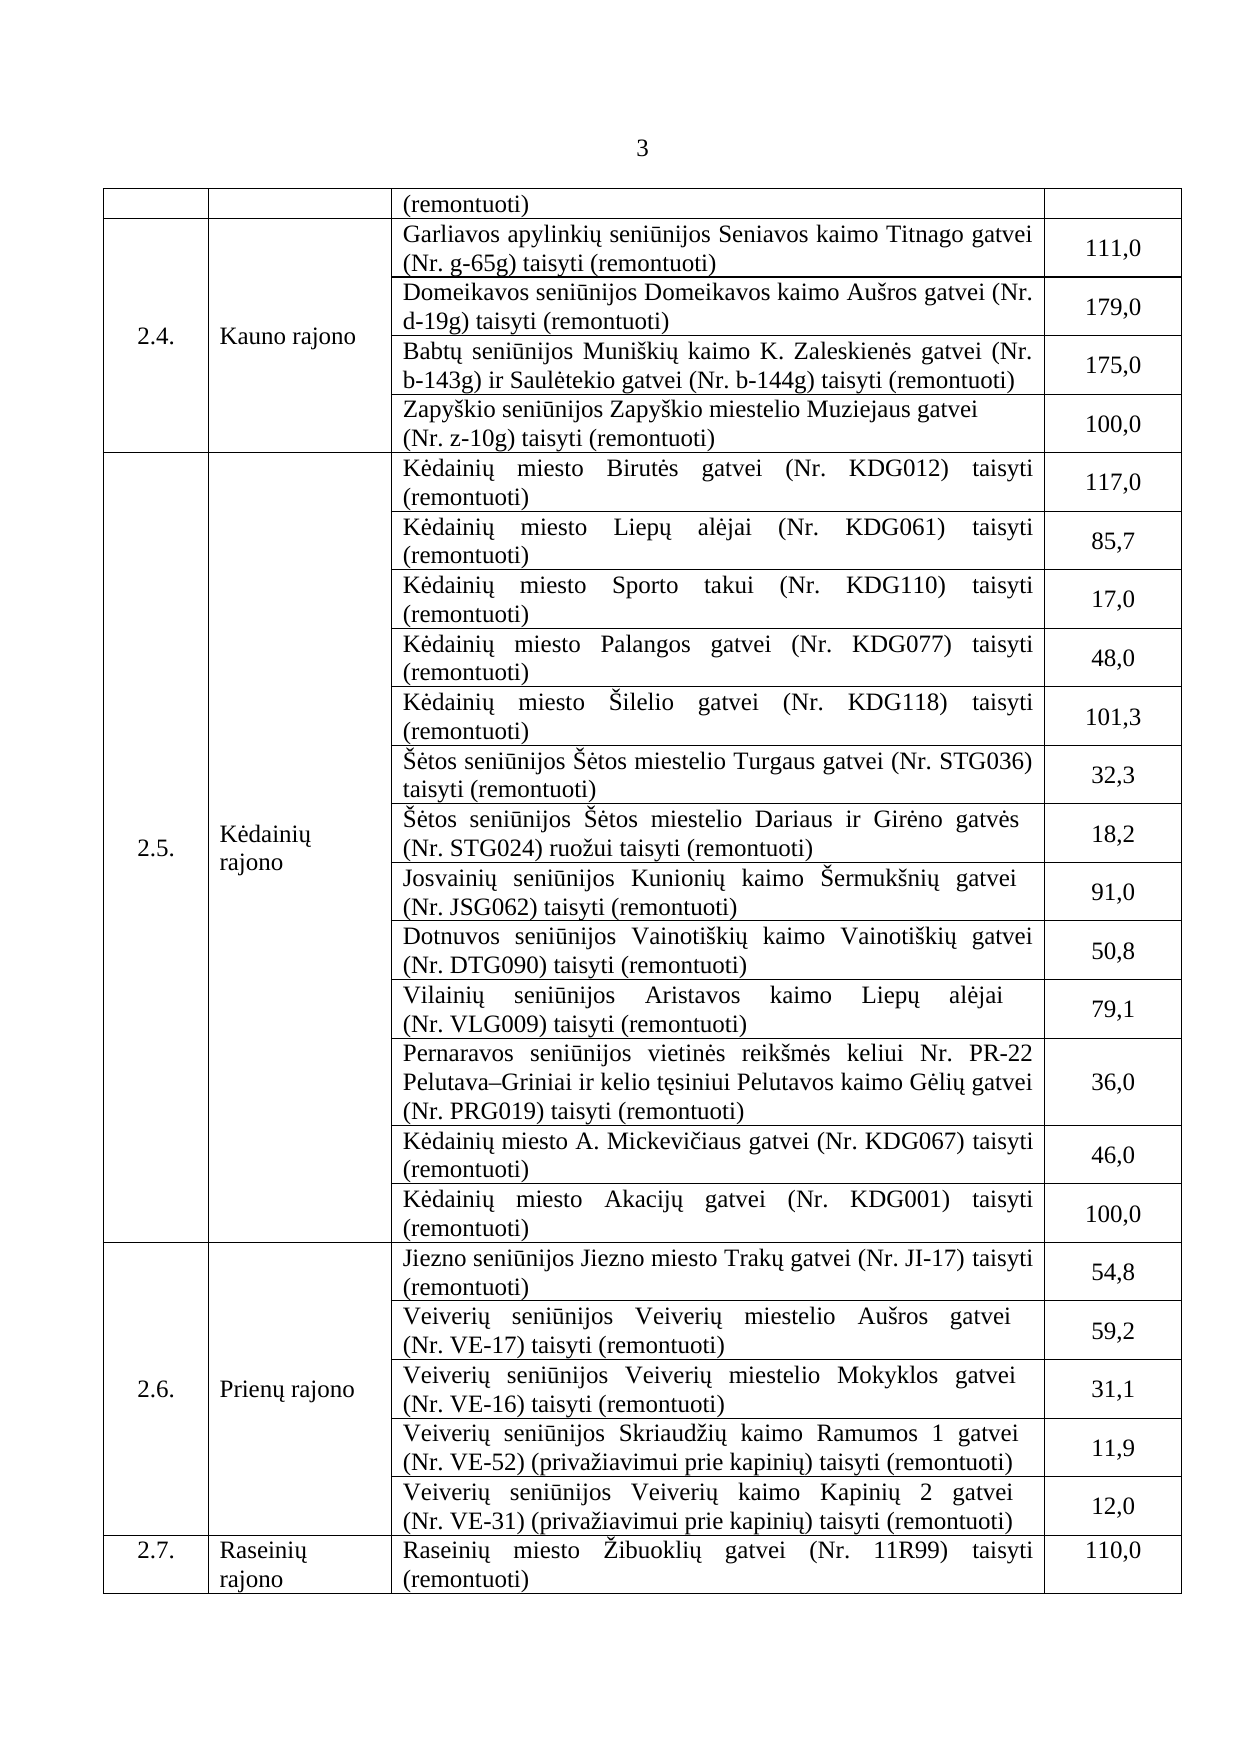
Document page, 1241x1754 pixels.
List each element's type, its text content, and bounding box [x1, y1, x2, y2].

table_cell Veiverių seniūnijos Veiverių kaimo Kapinių 2 gatvei (Nr. VE-31) (privažiavimui prie kapinių) taisyti (remontuoti) [392, 1477, 1044, 1534]
table_cell Šėtos seniūnijos Šėtos miestelio Dariaus ir Girėno gatvės (Nr. STG024) ruožui taisyti (remontuoti) [392, 804, 1044, 862]
table_cell Babtų seniūnijos Muniškių kaimo K. Zaleskienės gatvei (Nr. b-143g) ir Saulėtekio gatvei (Nr. b-144g) taisyti (remontuoti) [392, 336, 1044, 393]
table_cell Garliavos apylinkių seniūnijos Seniavos kaimo Titnago gatvei (Nr. g-65g) taisyti (remontuoti) [392, 219, 1044, 276]
table_cell 46,0 [1045, 1126, 1181, 1183]
table_cell Veiverių seniūnijos Veiverių miestelio Aušros gatvei (Nr. VE-17) taisyti (remontuoti) [392, 1301, 1044, 1359]
table_cell Josvainių seniūnijos Kunionių kaimo Šermukšnių gatvei (Nr. JSG062) taisyti (remontuoti) [392, 863, 1044, 920]
table_cell 36,0 [1045, 1039, 1181, 1125]
table_cell 100,0 [1045, 1184, 1181, 1242]
table_cell 17,0 [1045, 570, 1181, 628]
table_cell 48,0 [1045, 629, 1181, 686]
table_cell 2.6. [104, 1243, 208, 1534]
table_cell [209, 189, 391, 218]
table_cell Raseinių rajono [209, 1536, 391, 1593]
table_cell 32,3 [1045, 746, 1181, 803]
table_cell 2.7. [104, 1536, 208, 1593]
table_cell Raseinių miesto Žibuoklių gatvei (Nr. 11R99) taisyti (remontuoti) [392, 1536, 1044, 1593]
table_cell Veiverių seniūnijos Veiverių miestelio Mokyklos gatvei (Nr. VE-16) taisyti (remontuoti) [392, 1360, 1044, 1417]
table_cell Kauno rajono [209, 219, 391, 452]
table_cell 79,1 [1045, 980, 1181, 1037]
table_cell 2.5. [104, 453, 208, 1242]
table_cell Kėdainių miesto Liepų alėjai (Nr. KDG061) taisyti (remontuoti) [392, 512, 1044, 569]
table_cell 11,9 [1045, 1419, 1181, 1476]
table_cell Vilainių seniūnijos Aristavos kaimo Liepų alėjai (Nr. VLG009) taisyti (remontuoti) [392, 980, 1044, 1037]
table_cell 110,0 [1045, 1536, 1181, 1593]
table_cell Pernaravos seniūnijos vietinės reikšmės keliui Nr. PR-22 Pelutava–Griniai ir kelio tęsiniui Pelutavos kaimo Gėlių gatvei (Nr. PRG019) taisyti (remontuoti) [392, 1039, 1044, 1125]
table_cell 91,0 [1045, 863, 1181, 920]
table_cell Kėdainių miesto Šilelio gatvei (Nr. KDG118) taisyti (remontuoti) [392, 687, 1044, 745]
table_cell Domeikavos seniūnijos Domeikavos kaimo Aušros gatvei (Nr. d-19g) taisyti (remontuoti) [392, 278, 1044, 335]
table_cell [104, 189, 208, 218]
table_cell 117,0 [1045, 453, 1181, 511]
table_cell 59,2 [1045, 1301, 1181, 1359]
table_cell [1045, 189, 1181, 218]
table_cell 12,0 [1045, 1477, 1181, 1534]
table_cell 179,0 [1045, 278, 1181, 335]
table_cell 54,8 [1045, 1243, 1181, 1300]
table_cell 101,3 [1045, 687, 1181, 745]
table_cell Kėdainių miesto Sporto takui (Nr. KDG110) taisyti (remontuoti) [392, 570, 1044, 628]
table_cell Šėtos seniūnijos Šėtos miestelio Turgaus gatvei (Nr. STG036) taisyti (remontuoti) [392, 746, 1044, 803]
table_cell Kėdainių miesto Akacijų gatvei (Nr. KDG001) taisyti (remontuoti) [392, 1184, 1044, 1242]
table_cell Kėdainių miesto Birutės gatvei (Nr. KDG012) taisyti (remontuoti) [392, 453, 1044, 511]
table_cell Zapyškio seniūnijos Zapyškio miestelio Muziejaus gatvei (Nr. z-10g) taisyti (remontuoti) [392, 395, 1044, 452]
table_cell Kėdainių rajono [209, 453, 391, 1242]
table_cell Jiezno seniūnijos Jiezno miesto Trakų gatvei (Nr. JI-17) taisyti (remontuoti) [392, 1243, 1044, 1300]
table_cell Kėdainių miesto A. Mickevičiaus gatvei (Nr. KDG067) taisyti (remontuoti) [392, 1126, 1044, 1183]
table_cell Kėdainių miesto Palangos gatvei (Nr. KDG077) taisyti (remontuoti) [392, 629, 1044, 686]
table_cell 2.4. [104, 219, 208, 452]
table_cell 111,0 [1045, 219, 1181, 276]
table_cell 31,1 [1045, 1360, 1181, 1417]
table_cell Dotnuvos seniūnijos Vainotiškių kaimo Vainotiškių gatvei (Nr. DTG090) taisyti (remontuoti) [392, 921, 1044, 979]
table_cell 100,0 [1045, 395, 1181, 452]
table_cell 175,0 [1045, 336, 1181, 393]
table_cell 50,8 [1045, 921, 1181, 979]
table_cell Veiverių seniūnijos Skriaudžių kaimo Ramumos 1 gatvei (Nr. VE-52) (privažiavimui prie kapinių) taisyti (remontuoti) [392, 1419, 1044, 1476]
table_cell 18,2 [1045, 804, 1181, 862]
table_cell 85,7 [1045, 512, 1181, 569]
table_cell Prienų rajono [209, 1243, 391, 1534]
table_cell (remontuoti) [392, 189, 1044, 218]
